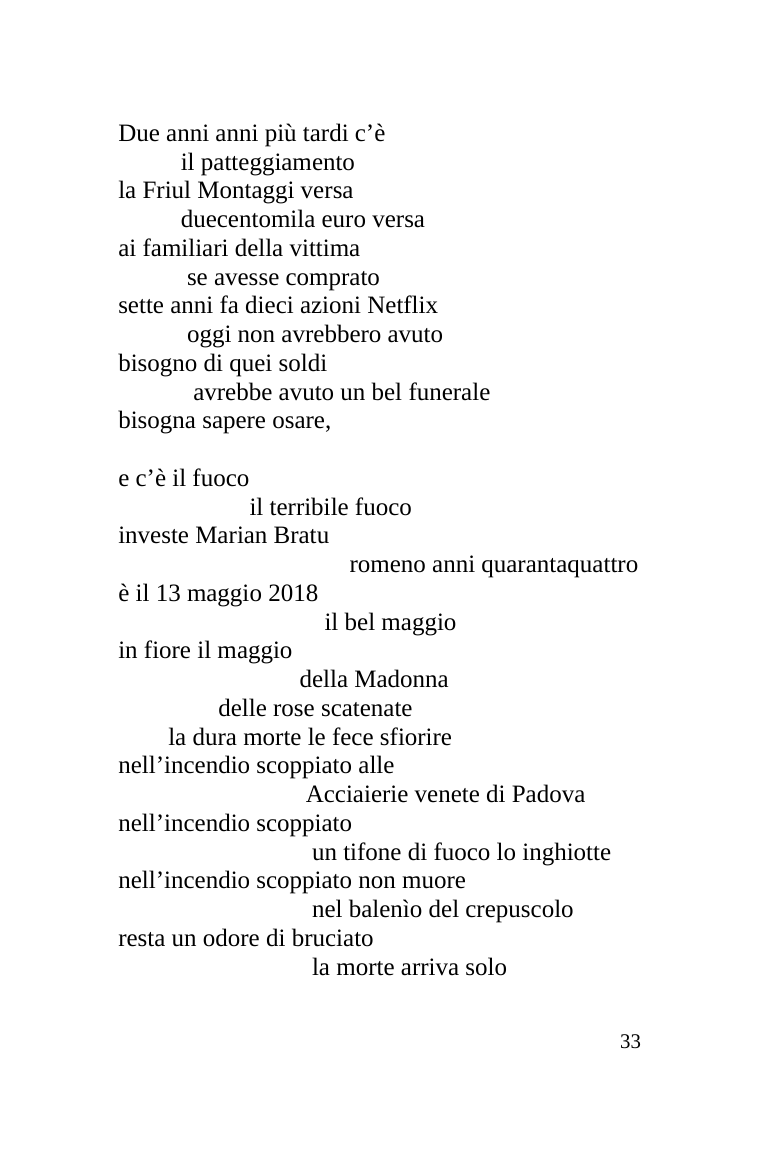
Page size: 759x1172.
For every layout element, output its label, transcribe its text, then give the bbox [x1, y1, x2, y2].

text Due anni anni più tardi c’è [118, 118, 641, 147]
text Acciaierie venete di Padova [118, 779, 641, 808]
text resta un odore di bruciato [118, 923, 641, 952]
text la morte arriva solo [118, 952, 641, 981]
text oggi non avrebbero avuto [118, 319, 641, 348]
text investe Marian Bratu [118, 521, 641, 549]
text la Friul Montaggi versa [118, 176, 641, 204]
text avrebbe avuto un bel funerale [118, 377, 641, 406]
text sette anni fa dieci azioni Netflix [118, 291, 641, 319]
text un tifone di fuoco lo inghiotte [118, 837, 641, 866]
text il patteggiamento [118, 147, 641, 176]
text la dura morte le fece sfiorire [118, 722, 641, 751]
text bisogna sapere osare, [118, 406, 641, 434]
text è il 13 maggio 2018 [118, 578, 641, 607]
text nell’incendio scoppiato [118, 808, 641, 837]
text nell’incendio scoppiato non muore [118, 866, 641, 894]
text nell’incendio scoppiato alle [118, 751, 641, 779]
text in fiore il maggio [118, 636, 641, 664]
text duecentomila euro versa [118, 204, 641, 233]
text bisogno di quei soldi [118, 348, 641, 377]
text il terribile fuoco [118, 492, 641, 521]
text e c’è il fuoco [118, 463, 641, 492]
text ai familiari della vittima [118, 233, 641, 262]
text se avesse comprato [118, 262, 641, 291]
text della Madonna [118, 664, 641, 693]
text delle rose scatenate [118, 693, 641, 722]
text romeno anni quarantaquattro [118, 549, 641, 578]
text il bel maggio [118, 607, 641, 636]
text nel balenìo del crepuscolo [118, 894, 641, 923]
